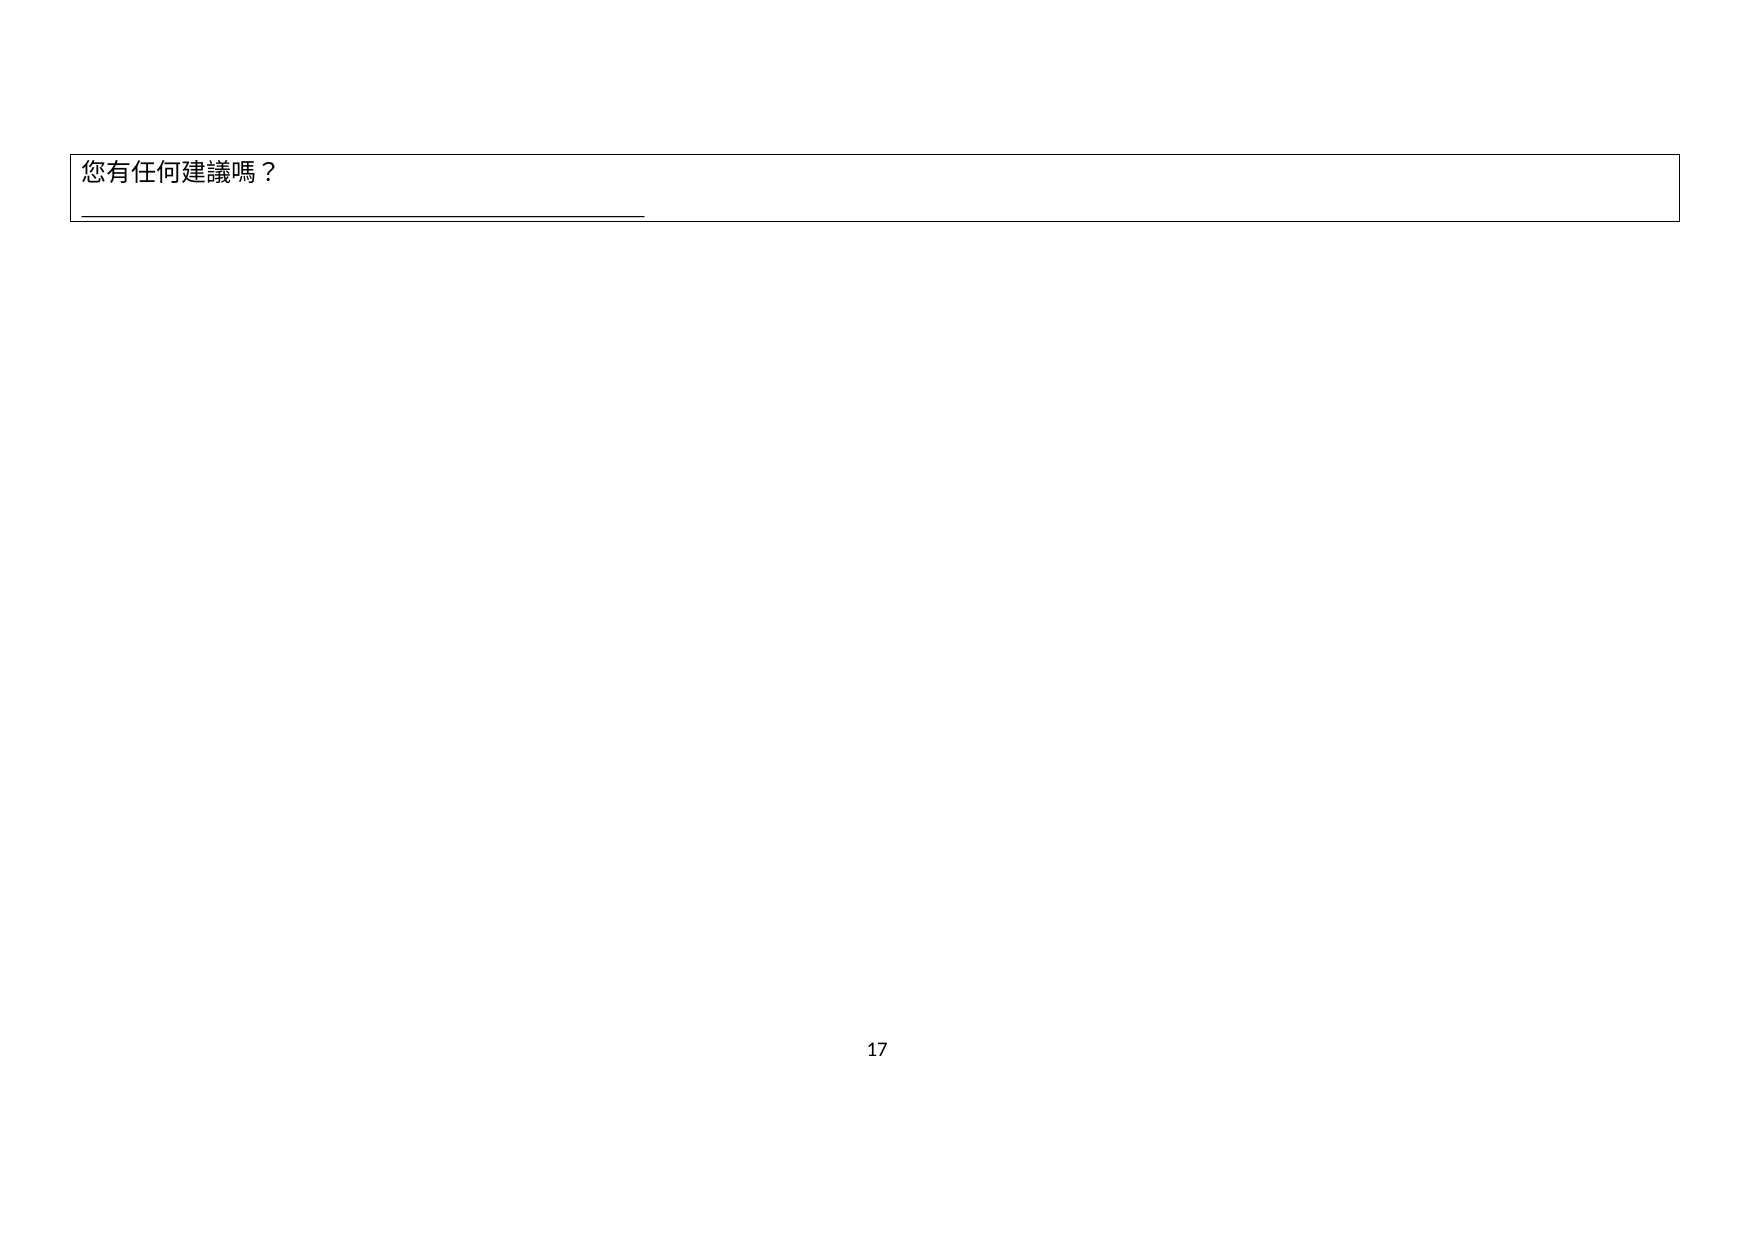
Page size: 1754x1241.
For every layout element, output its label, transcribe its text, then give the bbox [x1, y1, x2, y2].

table_cell 您有任何建議嗎？ _____________________________________________ [71, 155, 1679, 221]
